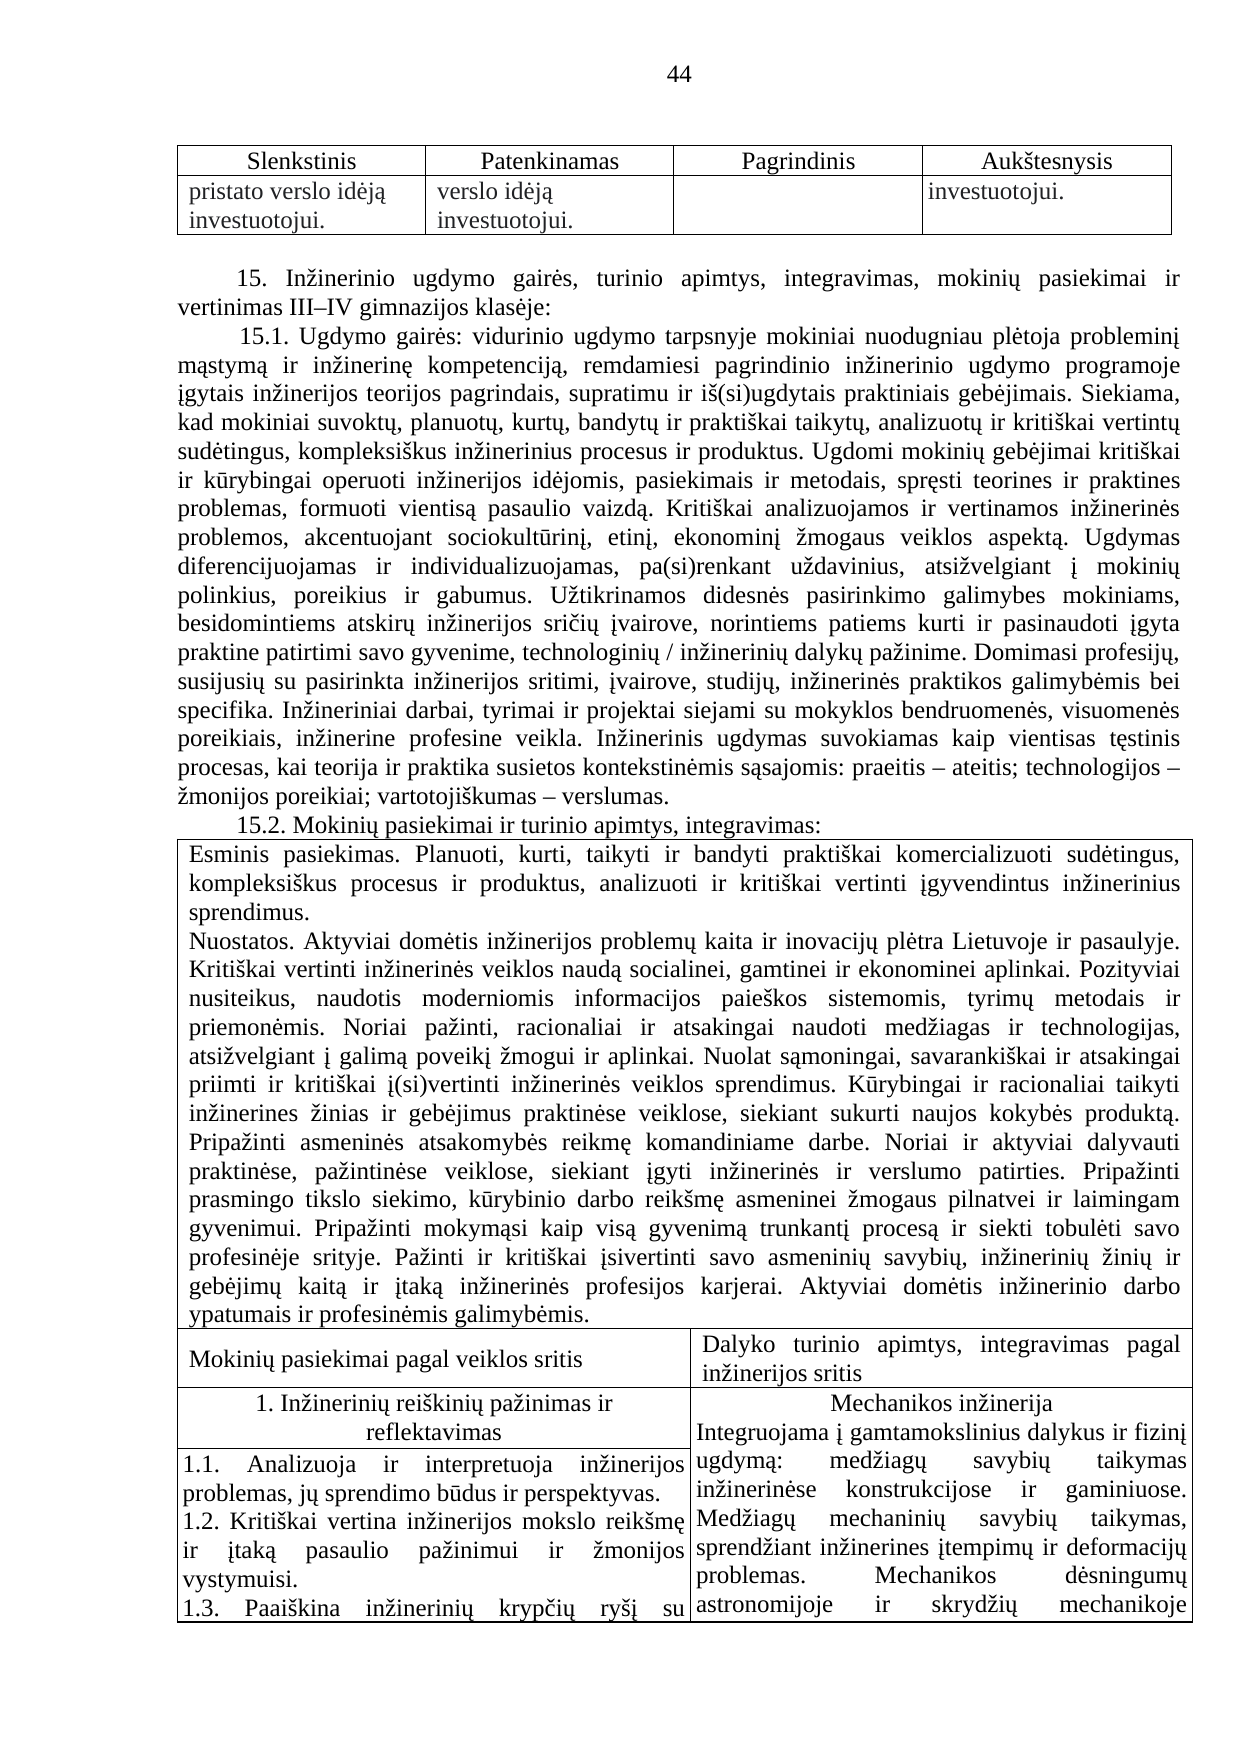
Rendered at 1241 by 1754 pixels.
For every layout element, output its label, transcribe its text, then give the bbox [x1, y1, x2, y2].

table_cell 1.1. Analizuoja ir interpretuoja inžinerijos problemas, jų sprendimo būdus ir perspektyvas. 1.2. Kritiškai vertina inžinerijos mokslo reikšmę ir įtaką pasaulio pažinimui ir žmonijos vystymuisi. 1.3. Paaiškina inžinerinių krypčių ryšį su [178, 1449, 690, 1621]
table_header Esminis pasiekimas. Planuoti, kurti, taikyti ir bandyti praktiškai komercializuoti sudėtingus, kompleksiškus procesus ir produktus, analizuoti ir kritiškai vertinti įgyvendintus inžinerinius sprendimus. Nuostatos. Aktyviai domėtis inžinerijos problemų kaita ir inovacijų plėtra Lietuvoje ir pasaulyje. Kritiškai vertinti inžinerinės veiklos naudą socialinei, gamtinei ir ekonominei aplinkai. Pozityviai nusiteikus, naudotis moderniomis informacijos paieškos sistemomis, tyrimų metodais ir priemonėmis. Noriai pažinti, racionaliai ir atsakingai naudoti medžiagas ir technologijas, atsižvelgiant į galimą poveikį žmogui ir aplinkai. Nuolat sąmoningai, savarankiškai ir atsakingai priimti ir kritiškai į(si)vertinti inžinerinės veiklos sprendimus. Kūrybingai ir racionaliai taikyti inžinerines žinias ir gebėjimus praktinėse veiklose, siekiant sukurti naujos kokybės produktą. Pripažinti asmeninės atsakomybės reikmę komandiniame darbe. Noriai ir aktyviai dalyvauti praktinėse, pažintinėse veiklose, siekiant įgyti inžinerinės ir verslumo patirties. Pripažinti prasmingo tikslo siekimo, kūrybinio darbo reikšmę asmeninei žmogaus pilnatvei ir laimingam gyvenimui. Pripažinti mokymąsi kaip visą gyvenimą trunkantį procesą ir siekti tobulėti savo profesinėje srityje. Pažinti ir kritiškai įsivertinti savo asmeninių savybių, inžinerinių žinių ir gebėjimų kaitą ir įtaką inžinerinės profesijos karjerai. Aktyviai domėtis inžinerinio darbo ypatumais ir profesinėmis galimybėmis. [178, 840, 1192, 1328]
table_cell Dalyko turinio apimtys, integravimas pagal inžinerijos sritis [691, 1329, 1192, 1387]
table_cell 1. Inžinerinių reiškinių pažinimas ir reflektavimas [178, 1388, 690, 1448]
text 15.2. Mokinių pasiekimai ir turinio apimtys, integravimas: [177, 810, 1181, 838]
table_header Slenkstinis [178, 146, 425, 175]
table_header Patenkinamas [426, 146, 673, 175]
table_cell investuotojui. [923, 176, 1171, 234]
text 15. Inžinerinio ugdymo gairės, turinio apimtys, integravimas, mokinių pasiekimai ir vertinimas III–IV gimnazijos klasėje: [177, 263, 1181, 321]
table_cell pristato verslo idėją investuotojui. [178, 176, 425, 234]
table_cell Mechanikos inžinerija Integruojama į gamtamokslinius dalykus ir fizinį ugdymą: medžiagų savybių taikymas inžinerinėse konstrukcijose ir gaminiuose. Medžiagų mechaninių savybių taikymas, sprendžiant inžinerines įtempimų ir deformacijų problemas. Mechanikos dėsningumų astronomijoje ir skrydžių mechanikoje [691, 1388, 1192, 1621]
table_header Pagrindinis [674, 146, 922, 175]
table_cell Mokinių pasiekimai pagal veiklos sritis [178, 1329, 690, 1387]
table_cell verslo idėją investuotojui. [426, 176, 673, 234]
table_header Aukštesnysis [923, 146, 1171, 175]
text 15.1. Ugdymo gairės: vidurinio ugdymo tarpsnyje mokiniai nuodugniau plėtoja probleminį mąstymą ir inžinerinę kompetenciją, remdamiesi pagrindinio inžinerinio ugdymo programoje įgytais inžinerijos teorijos pagrindais, supratimu ir iš(si)ugdytais praktiniais gebėjimais. Siekiama, kad mokiniai suvoktų, planuotų, kurtų, bandytų ir praktiškai taikytų, analizuotų ir kritiškai vertintų sudėtingus, kompleksiškus inžinerinius procesus ir produktus. Ugdomi mokinių gebėjimai kritiškai ir kūrybingai operuoti inžinerijos idėjomis, pasiekimais ir metodais, spręsti teorines ir praktines problemas, formuoti vientisą pasaulio vaizdą. Kritiškai analizuojamos ir vertinamos inžinerinės problemos, akcentuojant sociokultūrinį, etinį, ekonominį žmogaus veiklos aspektą. Ugdymas diferencijuojamas ir individualizuojamas, pa(si)renkant uždavinius, atsižvelgiant į mokinių polinkius, poreikius ir gabumus. Užtikrinamos didesnės pasirinkimo galimybes mokiniams, besidomintiems atskirų inžinerijos sričių įvairove, norintiems patiems kurti ir pasinaudoti įgyta praktine patirtimi savo gyvenime, technologinių / inžinerinių dalykų pažinime. Domimasi profesijų, susijusių su pasirinkta inžinerijos sritimi, įvairove, studijų, inžinerinės praktikos galimybėmis bei specifika. Inžineriniai darbai, tyrimai ir projektai siejami su mokyklos bendruomenės, visuomenės poreikiais, inžinerine profesine veikla. Inžinerinis ugdymas suvokiamas kaip vientisas tęstinis procesas, kai teorija ir praktika susietos kontekstinėmis sąsajomis: praeitis – ateitis; technologijos – žmonijos poreikiai; vartotojiškumas – verslumas. [177, 321, 1181, 810]
table_cell [674, 176, 922, 234]
